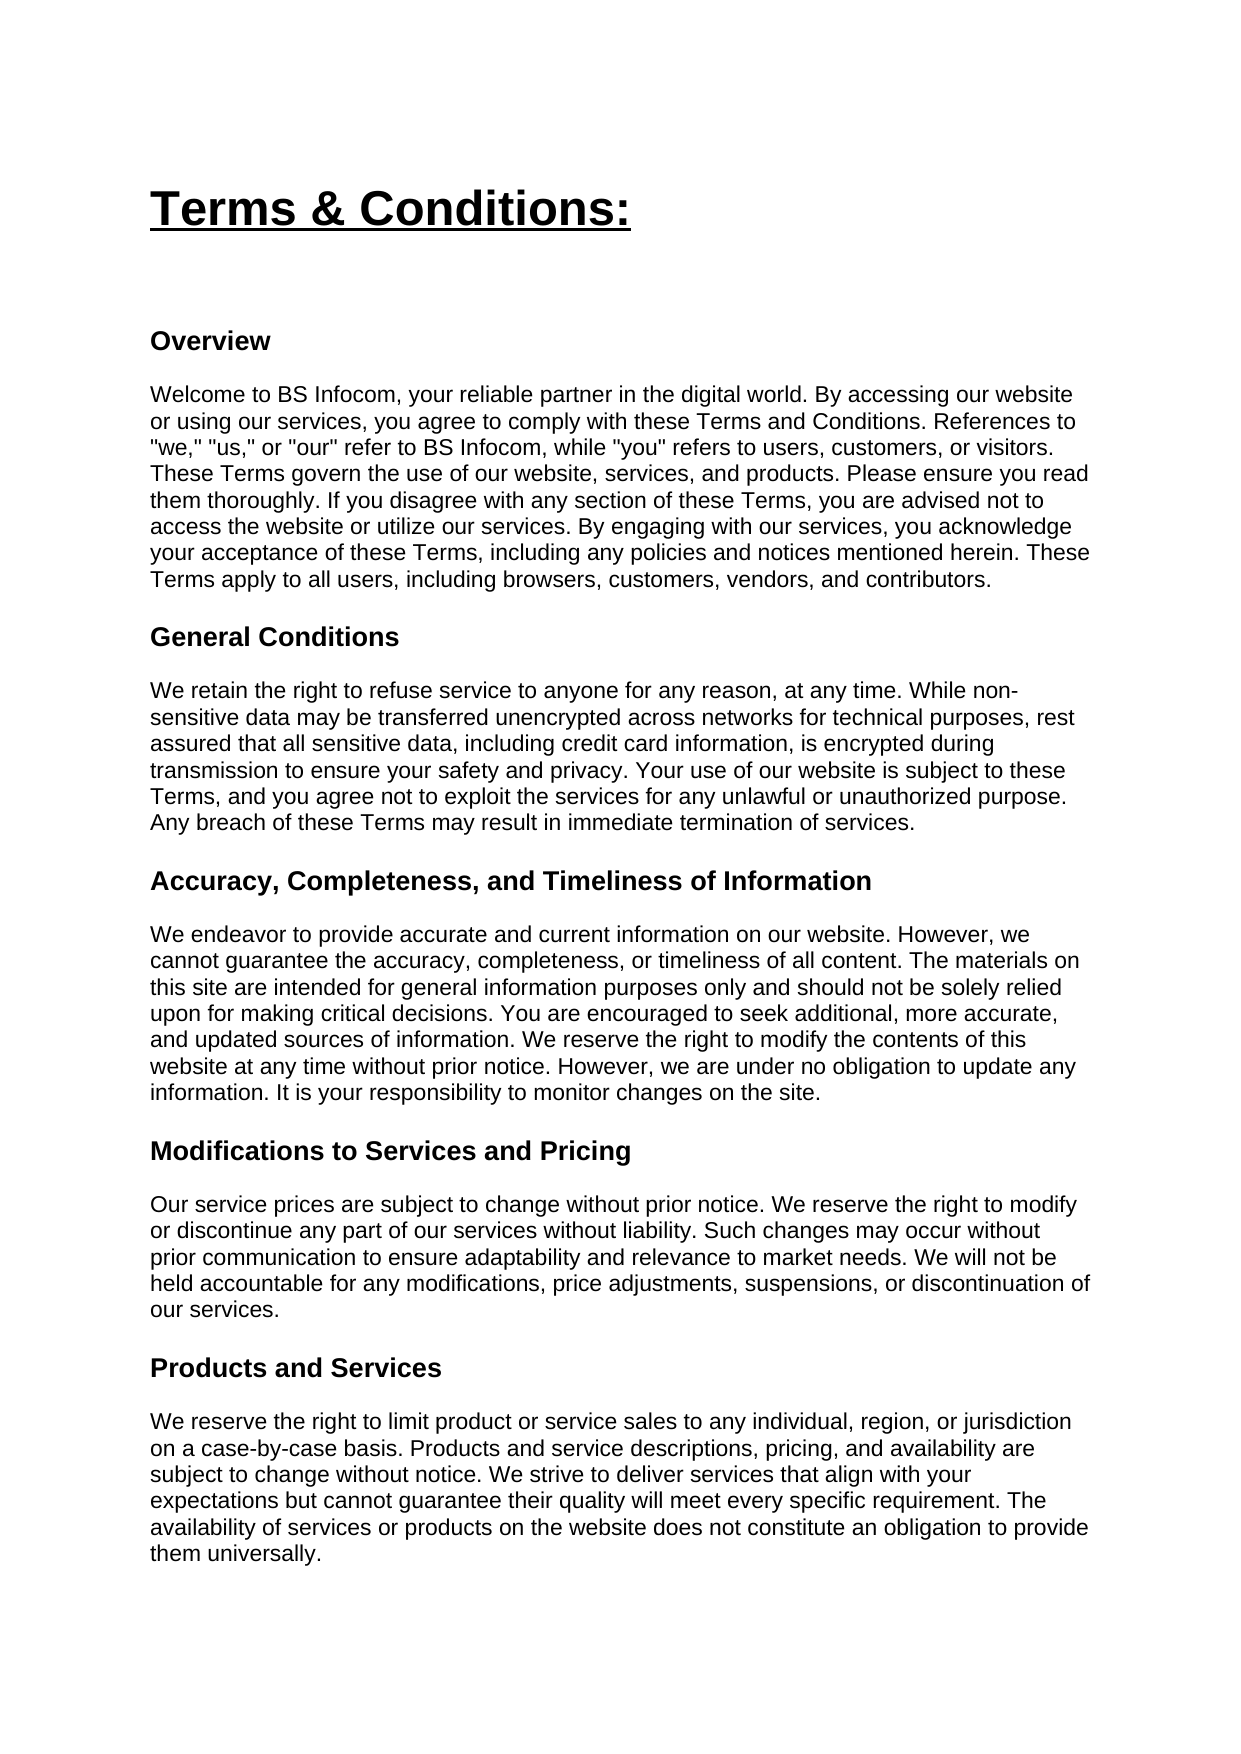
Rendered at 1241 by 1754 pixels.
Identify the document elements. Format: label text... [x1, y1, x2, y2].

subtitle Modifications to Services and Pricing [150, 1135, 1090, 1166]
text Our service prices are subject to change without prior notice. We reserve the right to modify or discontinue any part of our services without liability. Such changes may occur without prior communication to ensure adaptability and relevance to market needs. We will not be held accountable for any modifications, price adjustments, suspensions, or discontinuation of our services. [150, 1191, 1090, 1323]
text We reserve the right to limit product or service sales to any individual, region, or jurisdiction on a case-by-case basis. Products and service descriptions, pricing, and availability are subject to change without notice. We strive to deliver services that align with your expectations but cannot guarantee their quality will meet every specific requirement. The availability of services or products on the website does not constitute an obligation to provide them universally. [150, 1408, 1090, 1566]
subtitle Accuracy, Completeness, and Timeliness of Information [150, 865, 1090, 896]
subtitle Products and Services [150, 1352, 1090, 1383]
text We retain the right to refuse service to anyone for any reason, at any time. While non-sensitive data may be transferred unencrypted across networks for technical purposes, rest assured that all sensitive data, including credit card information, is encrypted during transmission to ensure your safety and privacy. Your use of our website is subject to these Terms, and you agree not to exploit the services for any unlawful or unauthorized purpose. Any breach of these Terms may result in immediate termination of services. [150, 677, 1090, 836]
subtitle Overview [150, 325, 1090, 356]
text Welcome to BS Infocom, your reliable partner in the digital world. By accessing our website or using our services, you agree to comply with these Terms and Conditions. References to "we," "us," or "our" refer to BS Infocom, while "you" refers to users, customers, or visitors. These Terms govern the use of our website, services, and products. Please ensure you read them thoroughly. If you disagree with any section of these Terms, you are advised not to access the website or utilize our services. By engaging with our services, you acknowledge your acceptance of these Terms, including any policies and notices mentioned herein. These Terms apply to all users, including browsers, customers, vendors, and contributors. [150, 381, 1090, 592]
subtitle General Conditions [150, 621, 1090, 652]
text We endeavor to provide accurate and current information on our website. However, we cannot guarantee the accuracy, completeness, or timeliness of all content. The materials on this site are intended for general information purposes only and should not be solely relied upon for making critical decisions. You are encouraged to seek additional, more accurate, and updated sources of information. We reserve the right to modify the contents of this website at any time without prior notice. However, we are under no obligation to update any information. It is your responsibility to monitor changes on the site. [150, 921, 1090, 1106]
subtitle Terms & Conditions: [150, 179, 1090, 235]
